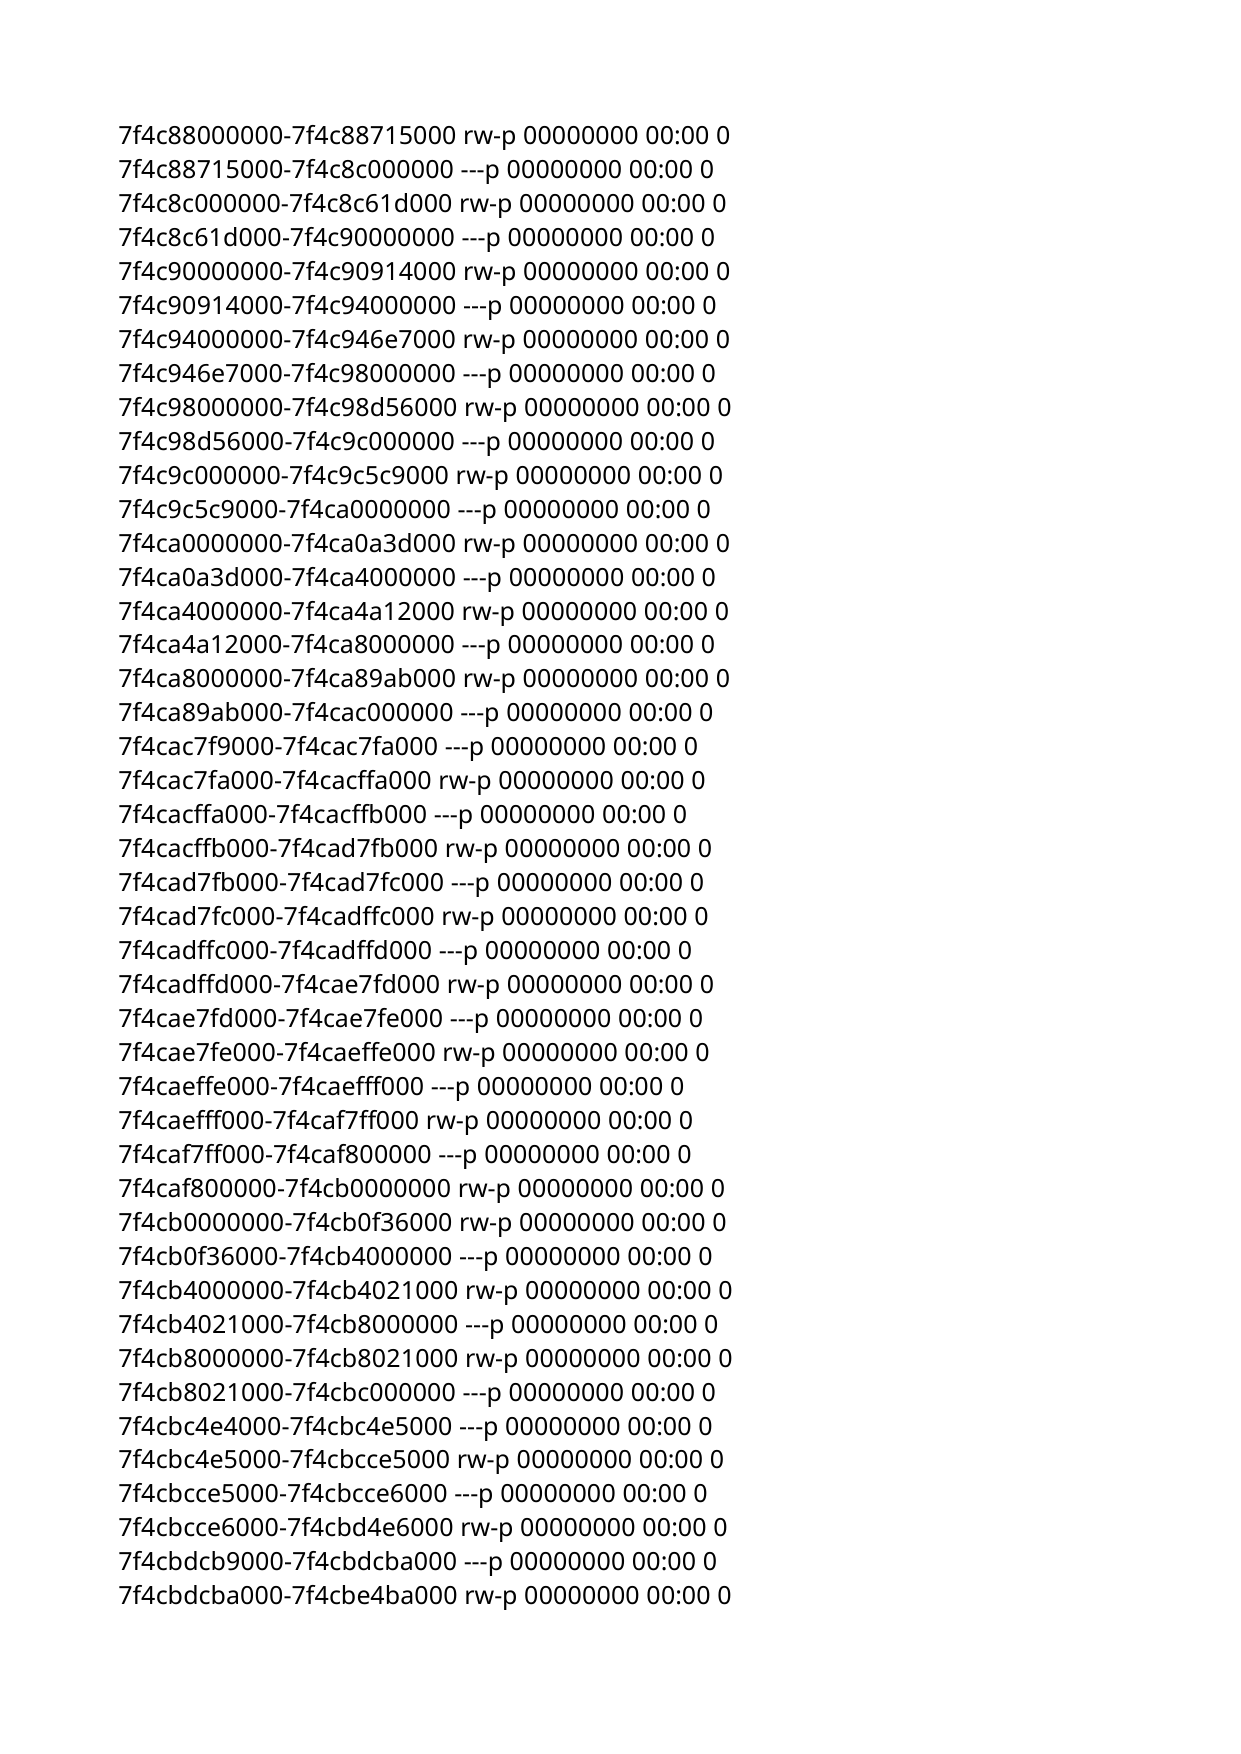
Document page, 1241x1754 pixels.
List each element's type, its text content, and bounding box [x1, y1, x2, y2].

text 7f4cb0000000-7f4cb0f36000 rw-p 00000000 00:00 0 [118, 1205, 1122, 1239]
text 7f4cacffb000-7f4cad7fb000 rw-p 00000000 00:00 0 [118, 831, 1122, 865]
text 7f4cb8000000-7f4cb8021000 rw-p 00000000 00:00 0 [118, 1341, 1122, 1374]
text 7f4c90000000-7f4c90914000 rw-p 00000000 00:00 0 [118, 254, 1122, 288]
text 7f4c88000000-7f4c88715000 rw-p 00000000 00:00 0 [118, 118, 1122, 152]
text 7f4caf7ff000-7f4caf800000 ---p 00000000 00:00 0 [118, 1137, 1122, 1171]
text 7f4ca0000000-7f4ca0a3d000 rw-p 00000000 00:00 0 [118, 526, 1122, 559]
text 7f4c8c61d000-7f4c90000000 ---p 00000000 00:00 0 [118, 220, 1122, 254]
text 7f4ca8000000-7f4ca89ab000 rw-p 00000000 00:00 0 [118, 661, 1122, 695]
text 7f4cbc4e4000-7f4cbc4e5000 ---p 00000000 00:00 0 [118, 1408, 1122, 1442]
text 7f4c946e7000-7f4c98000000 ---p 00000000 00:00 0 [118, 356, 1122, 390]
text 7f4c94000000-7f4c946e7000 rw-p 00000000 00:00 0 [118, 322, 1122, 356]
text 7f4ca89ab000-7f4cac000000 ---p 00000000 00:00 0 [118, 695, 1122, 729]
text 7f4caeffe000-7f4caefff000 ---p 00000000 00:00 0 [118, 1069, 1122, 1103]
text 7f4c8c000000-7f4c8c61d000 rw-p 00000000 00:00 0 [118, 186, 1122, 220]
text 7f4c90914000-7f4c94000000 ---p 00000000 00:00 0 [118, 288, 1122, 322]
text 7f4cbdcb9000-7f4cbdcba000 ---p 00000000 00:00 0 [118, 1544, 1122, 1578]
text 7f4c98d56000-7f4c9c000000 ---p 00000000 00:00 0 [118, 424, 1122, 458]
text 7f4cb4000000-7f4cb4021000 rw-p 00000000 00:00 0 [118, 1273, 1122, 1307]
text 7f4cbcce6000-7f4cbd4e6000 rw-p 00000000 00:00 0 [118, 1510, 1122, 1544]
text 7f4c98000000-7f4c98d56000 rw-p 00000000 00:00 0 [118, 390, 1122, 424]
text 7f4cadffd000-7f4cae7fd000 rw-p 00000000 00:00 0 [118, 967, 1122, 1001]
text 7f4cbc4e5000-7f4cbcce5000 rw-p 00000000 00:00 0 [118, 1442, 1122, 1476]
text 7f4cb4021000-7f4cb8000000 ---p 00000000 00:00 0 [118, 1307, 1122, 1341]
text 7f4cb0f36000-7f4cb4000000 ---p 00000000 00:00 0 [118, 1239, 1122, 1273]
text 7f4c9c5c9000-7f4ca0000000 ---p 00000000 00:00 0 [118, 492, 1122, 526]
text 7f4cad7fc000-7f4cadffc000 rw-p 00000000 00:00 0 [118, 899, 1122, 933]
text 7f4caefff000-7f4caf7ff000 rw-p 00000000 00:00 0 [118, 1103, 1122, 1137]
text 7f4cae7fe000-7f4caeffe000 rw-p 00000000 00:00 0 [118, 1035, 1122, 1069]
text 7f4c9c000000-7f4c9c5c9000 rw-p 00000000 00:00 0 [118, 458, 1122, 492]
text 7f4cac7fa000-7f4cacffa000 rw-p 00000000 00:00 0 [118, 763, 1122, 797]
text 7f4ca4a12000-7f4ca8000000 ---p 00000000 00:00 0 [118, 627, 1122, 661]
text 7f4cbcce5000-7f4cbcce6000 ---p 00000000 00:00 0 [118, 1476, 1122, 1510]
text 7f4ca0a3d000-7f4ca4000000 ---p 00000000 00:00 0 [118, 559, 1122, 593]
text 7f4cb8021000-7f4cbc000000 ---p 00000000 00:00 0 [118, 1374, 1122, 1408]
text 7f4cacffa000-7f4cacffb000 ---p 00000000 00:00 0 [118, 797, 1122, 831]
text 7f4cadffc000-7f4cadffd000 ---p 00000000 00:00 0 [118, 933, 1122, 967]
text 7f4ca4000000-7f4ca4a12000 rw-p 00000000 00:00 0 [118, 593, 1122, 627]
text 7f4cae7fd000-7f4cae7fe000 ---p 00000000 00:00 0 [118, 1001, 1122, 1035]
text 7f4c88715000-7f4c8c000000 ---p 00000000 00:00 0 [118, 152, 1122, 186]
text 7f4caf800000-7f4cb0000000 rw-p 00000000 00:00 0 [118, 1171, 1122, 1205]
text 7f4cad7fb000-7f4cad7fc000 ---p 00000000 00:00 0 [118, 865, 1122, 899]
text 7f4cbdcba000-7f4cbe4ba000 rw-p 00000000 00:00 0 [118, 1578, 1122, 1612]
text 7f4cac7f9000-7f4cac7fa000 ---p 00000000 00:00 0 [118, 729, 1122, 763]
